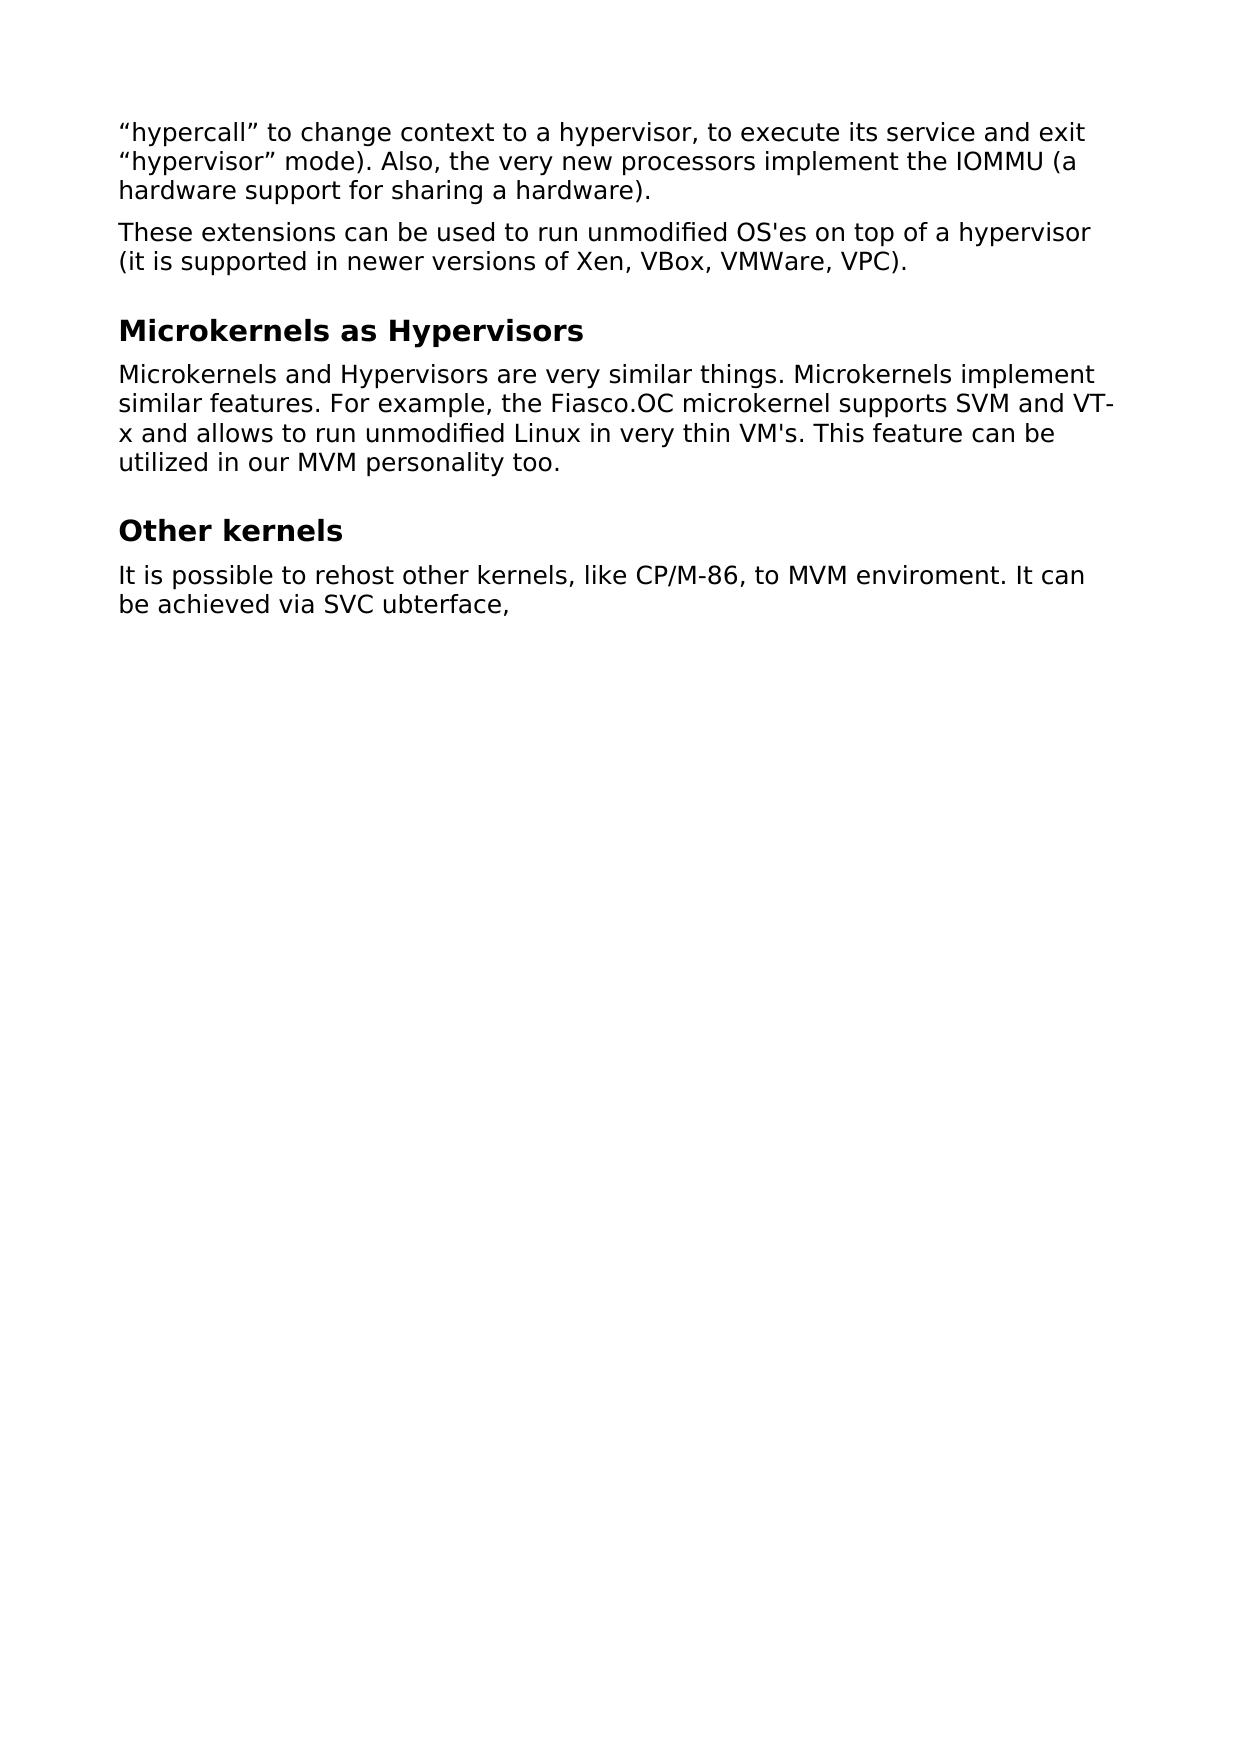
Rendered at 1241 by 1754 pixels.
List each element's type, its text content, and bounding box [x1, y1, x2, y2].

text These extensions can be used to run unmodified OS'es on top of a hypervisor (it is supported in newer versions of Xen, VBox, VMWare, VPC). [118, 218, 1122, 276]
subtitle Other kernels [118, 514, 1122, 548]
text “hypercall” to change context to a hypervisor, to execute its service and exit “hypervisor” mode). Also, the very new processors implement the IOMMU (a hardware support for sharing a hardware). [118, 118, 1122, 206]
subtitle Microkernels as Hypervisors [118, 314, 1122, 348]
text It is possible to rehost other kernels, like CP/M-86, to MVM enviroment. It can be achieved via SVC ubterface, [118, 561, 1122, 619]
text Microkernels and Hypervisors are very similar things. Microkernels implement similar features. For example, the Fiasco.OC microkernel supports SVM and VT-x and allows to run unmodified Linux in very thin VM's. This feature can be utilized in our MVM personality too. [118, 360, 1122, 477]
